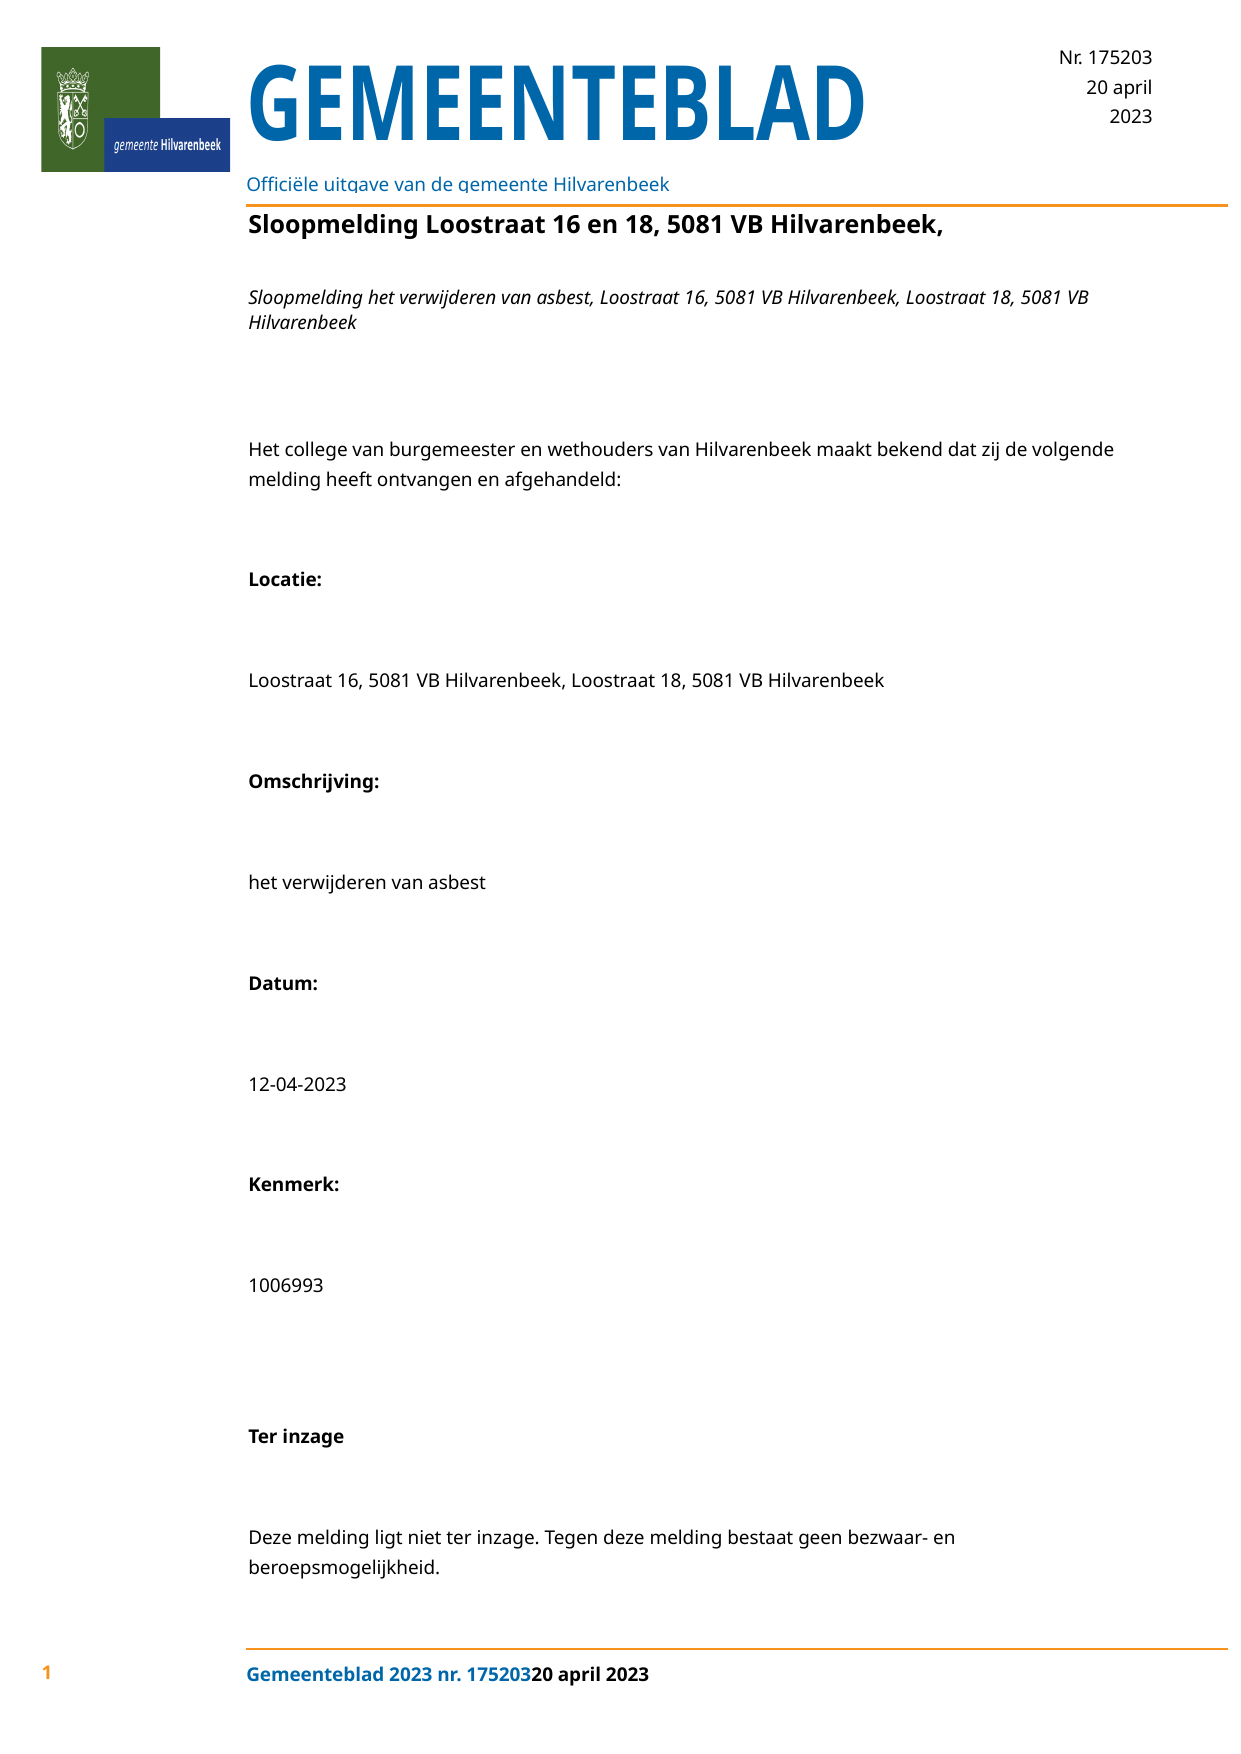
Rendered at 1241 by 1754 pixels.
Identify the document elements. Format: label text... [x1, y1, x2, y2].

text Deze melding ligt niet ter inzage. Tegen deze melding bestaat geen bezwaar- en beroepsmogelijkheid. [248, 1524, 1152, 1580]
text 12-04-2023 [248, 1071, 1152, 1096]
text 1006993 [248, 1272, 1152, 1298]
picture [41, 47, 231, 172]
text Sloopmelding het verwijderen van asbest, Loostraat 16, 5081 VB Hilvarenbeek, Loostraat 18, 5081 VB Hilvarenbeek [248, 284, 1152, 335]
text Omschrijving: [248, 768, 1152, 794]
text Locatie: [248, 567, 1152, 592]
text Ter inzage [248, 1424, 1152, 1449]
text Sloopmelding Loostraat 16 en 18, 5081 VB Hilvarenbeek, [248, 207, 1152, 241]
text Kenmerk: [248, 1172, 1152, 1197]
text Loostraat 16, 5081 VB Hilvarenbeek, Loostraat 18, 5081 VB Hilvarenbeek [248, 667, 1152, 693]
text Het college van burgemeester en wethouders van Hilvarenbeek maakt bekend dat zij de volgende melding heeft ontvangen en afgehandeld: [248, 436, 1152, 491]
text Datum: [248, 970, 1152, 996]
text het verwijderen van asbest [248, 869, 1152, 895]
